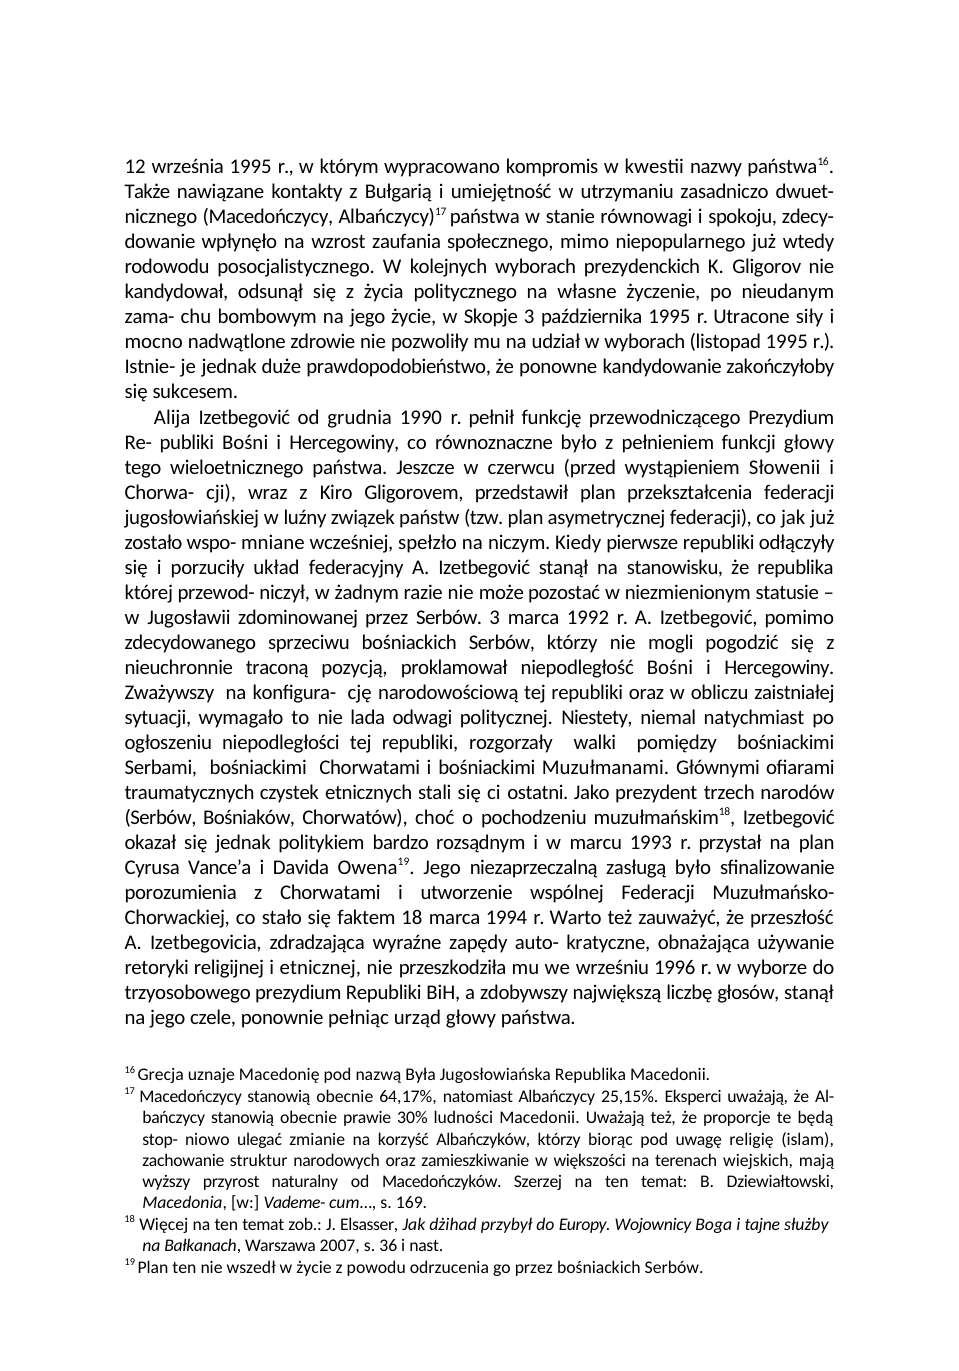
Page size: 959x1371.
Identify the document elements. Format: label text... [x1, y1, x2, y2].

text 12 września 1995 r., w którym wypracowano kompromis w kwestii nazwy państwa16. Także nawiązane kontakty z Bułgarią i umiejętność w utrzymaniu zasadniczo dwuet- nicznego (Macedończycy, Albańczycy)17 państwa w stanie równowagi i spokoju, zdecy- dowanie wpłynęło na wzrost zaufania społecznego, mimo niepopularnego już wtedy rodowodu posocjalistycznego. W kolejnych wyborach prezydenckich K. Gligorov nie kandydował, odsunął się z życia politycznego na własne życzenie, po nieudanym zama- chu bombowym na jego życie, w Skopje 3 października 1995 r. Utracone siły i mocno nadwątlone zdrowie nie pozwoliły mu na udział w wyborach (listopad 1995 r.). Istnie- je jednak duże prawdopodobieństwo, że ponowne kandydowanie zakończyłoby się sukcesem. [124, 154, 834, 404]
text 16 Grecja uznaje Macedonię pod nazwą Była Jugosłowiańska Republika Macedonii. [124, 1064, 846, 1085]
text 19 Plan ten nie wszedł w życie z powodu odrzucenia go przez bośniackich Serbów. [124, 1256, 846, 1278]
text 18 Więcej na ten temat zob.: J. Elsasser, Jak dżihad przybył do Europy. Wojownicy Boga i tajne służby na Bałkanach, Warszawa 2007, s. 36 i nast. [124, 1213, 846, 1256]
text Alija Izetbegović od grudnia 1990 r. pełnił funkcję przewodniczącego Prezydium Re- publiki Bośni i Hercegowiny, co równoznaczne było z pełnieniem funkcji głowy tego wieloetnicznego państwa. Jeszcze w czerwcu (przed wystąpieniem Słowenii i Chorwa- cji), wraz z Kiro Gligorovem, przedstawił plan przekształcenia federacji jugosłowiańskiej w luźny związek państw (tzw. plan asymetrycznej federacji), co jak już zostało wspo- mniane wcześniej, spełzło na niczym. Kiedy pierwsze republiki odłączyły się i porzuciły układ federacyjny A. Izetbegović stanął na stanowisku, że republika której przewod- niczył, w żadnym razie nie może pozostać w niezmienionym statusie – w Jugosławii zdominowanej przez Serbów. 3 marca 1992 r. A. Izetbegović, pomimo zdecydowanego sprzeciwu bośniackich Serbów, którzy nie mogli pogodzić się z nieuchronnie traconą pozycją, proklamował niepodległość Bośni i Hercegowiny. Zważywszy na konfigura- cję narodowościową tej republiki oraz w obliczu zaistniałej sytuacji, wymagało to nie lada odwagi politycznej. Niestety, niemal natychmiast po ogłoszeniu niepodległości tej republiki, rozgorzały walki pomiędzy bośniackimi Serbami, bośniackimi Chorwatami i bośniackimi Muzułmanami. Głównymi ofiarami traumatycznych czystek etnicznych stali się ci ostatni. Jako prezydent trzech narodów (Serbów, Bośniaków, Chorwatów), choć o pochodzeniu muzułmańskim18, Izetbegović okazał się jednak politykiem bardzo rozsądnym i w marcu 1993 r. przystał na plan Cyrusa Vance’a i Davida Owena19. Jego niezaprzeczalną zasługą było sfinalizowanie porozumienia z Chorwatami i utworzenie wspólnej Federacji Muzułmańsko-Chorwackiej, co stało się faktem 18 marca 1994 r. Warto też zauważyć, że przeszłość A. Izetbegovicia, zdradzająca wyraźne zapędy auto- kratyczne, obnażająca używanie retoryki religijnej i etnicznej, nie przeszkodziła mu we wrześniu 1996 r. w wyborze do trzyosobowego prezydium Republiki BiH, a zdobywszy największą liczbę głosów, stanął na jego czele, ponownie pełniąc urząd głowy państwa. [124, 404, 834, 1029]
text 17 Macedończycy stanowią obecnie 64,17%, natomiast Albańczycy 25,15%. Eksperci uważają, że Al- bańczycy stanowią obecnie prawie 30% ludności Macedonii. Uważają też, że proporcje te będą stop- niowo ulegać zmianie na korzyść Albańczyków, którzy biorąc pod uwagę religię (islam), zachowanie struktur narodowych oraz zamieszkiwanie w większości na terenach wiejskich, mają wyższy przyrost naturalny od Macedończyków. Szerzej na ten temat: B. Dziewiałtowski, Macedonia, [w:] Vademe- cum…, s. 169. [124, 1085, 834, 1213]
